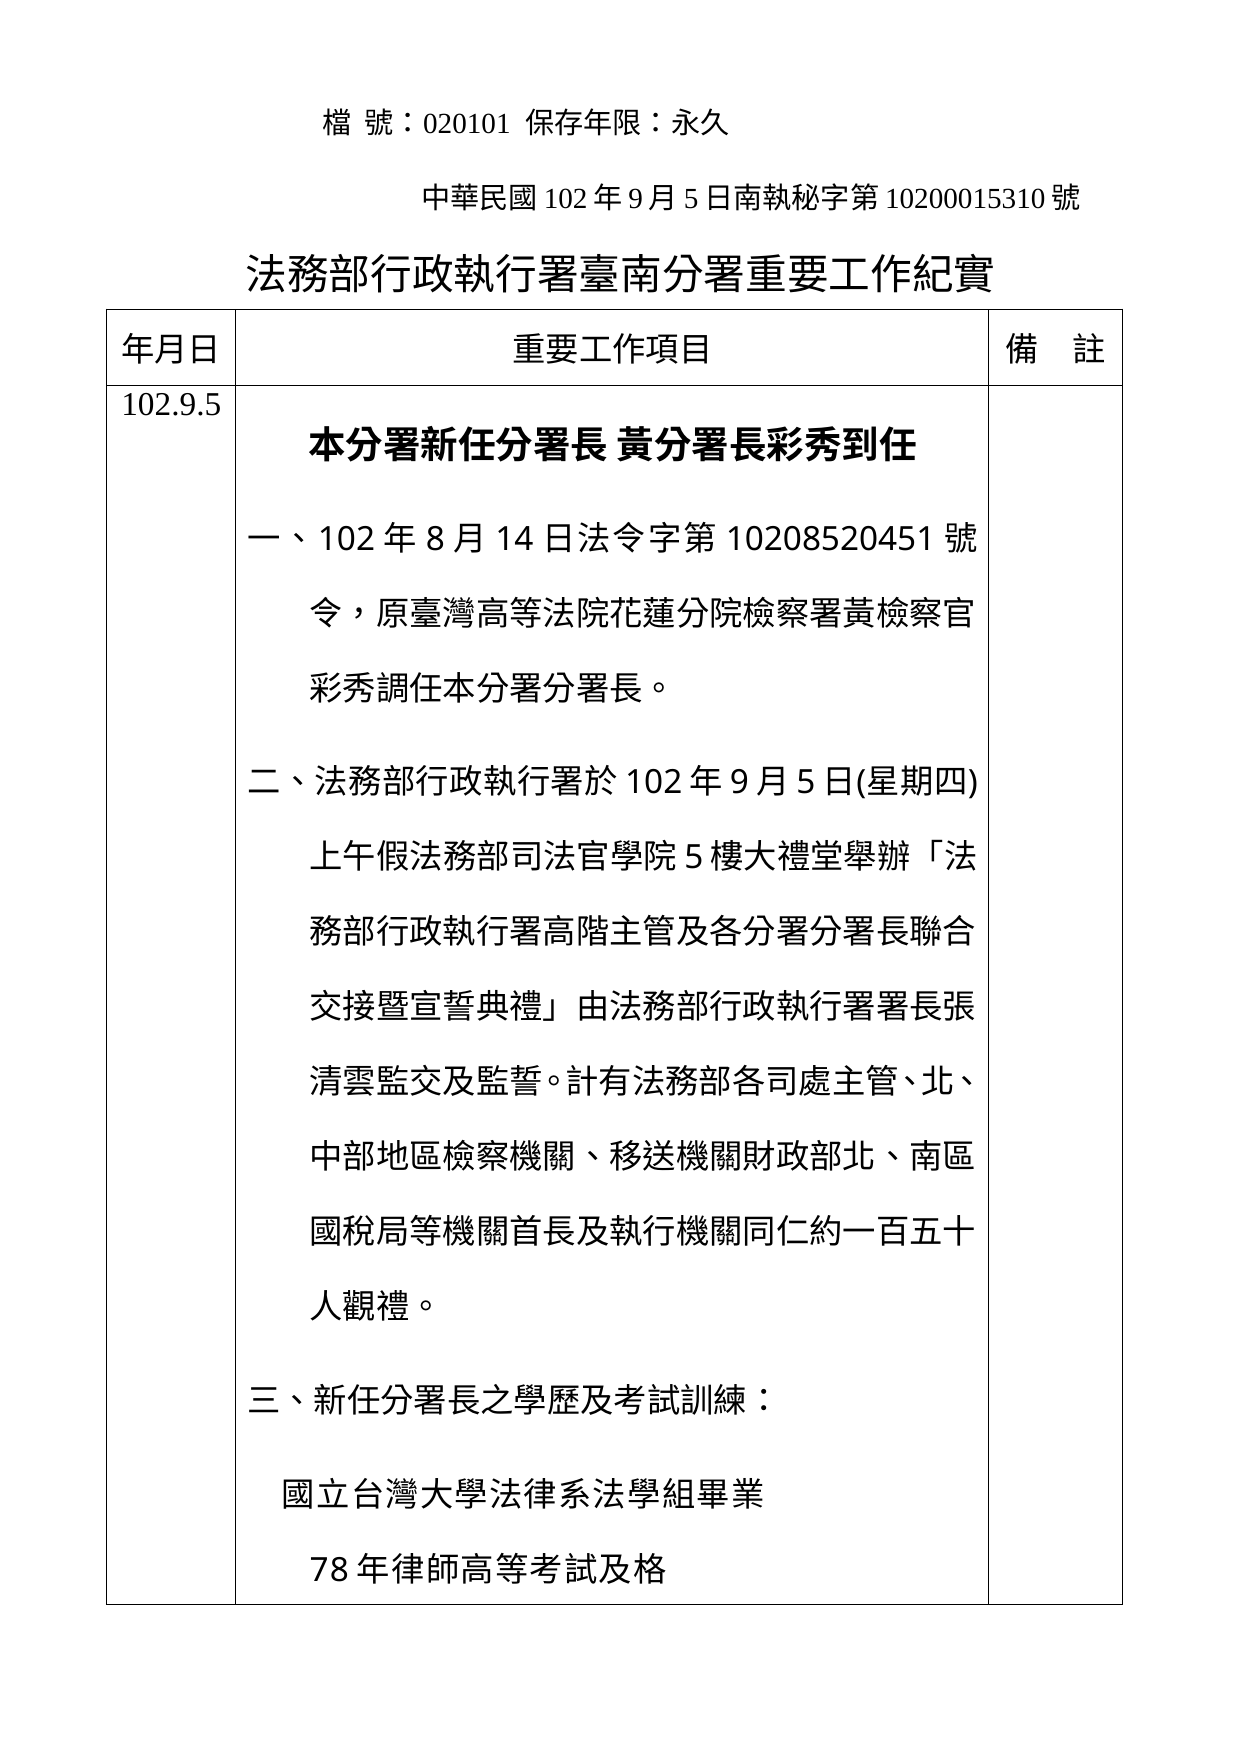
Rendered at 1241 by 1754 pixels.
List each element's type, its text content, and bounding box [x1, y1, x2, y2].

table_header 年月日 [107, 310, 235, 384]
table_header 重要工作項目 [236, 310, 988, 384]
text 中華民國102年9月5日南執秘字第10200015310號 [118, 158, 1080, 233]
table_header 備 註 [989, 310, 1122, 384]
text 檔 號：020101 保存年限：永久 [118, 83, 963, 158]
table_cell 本分署新任分署長 黃分署長彩秀到任 一、102年8月14日法令字第10208520451號令，原臺灣高等法院花蓮分院檢察署黃檢察官彩秀調任本分署分署長。 二、法務部行政執行署於102年9月5日(星期四)上午假法務部司法官學院5樓大禮堂舉辦「法務部行政執行署高階主管及各分署分署長聯合交接暨宣誓典禮」由法務部行政執行署署長張清雲監交及監誓。計有法務部各司處主管、北、中部地區檢察機關、移送機關財政部北、南區國稅局等機關首長及執行機關同仁約一百五十人觀禮。 三、新任分署長之學歷及考試訓練： 國立台灣大學法律系法學組畢業 78年律師高等考試及格 [236, 386, 988, 1604]
table_cell [989, 386, 1122, 1604]
table_cell 102.9.5 [107, 386, 235, 1604]
text 法務部行政執行署臺南分署重要工作紀實 [118, 233, 1122, 308]
